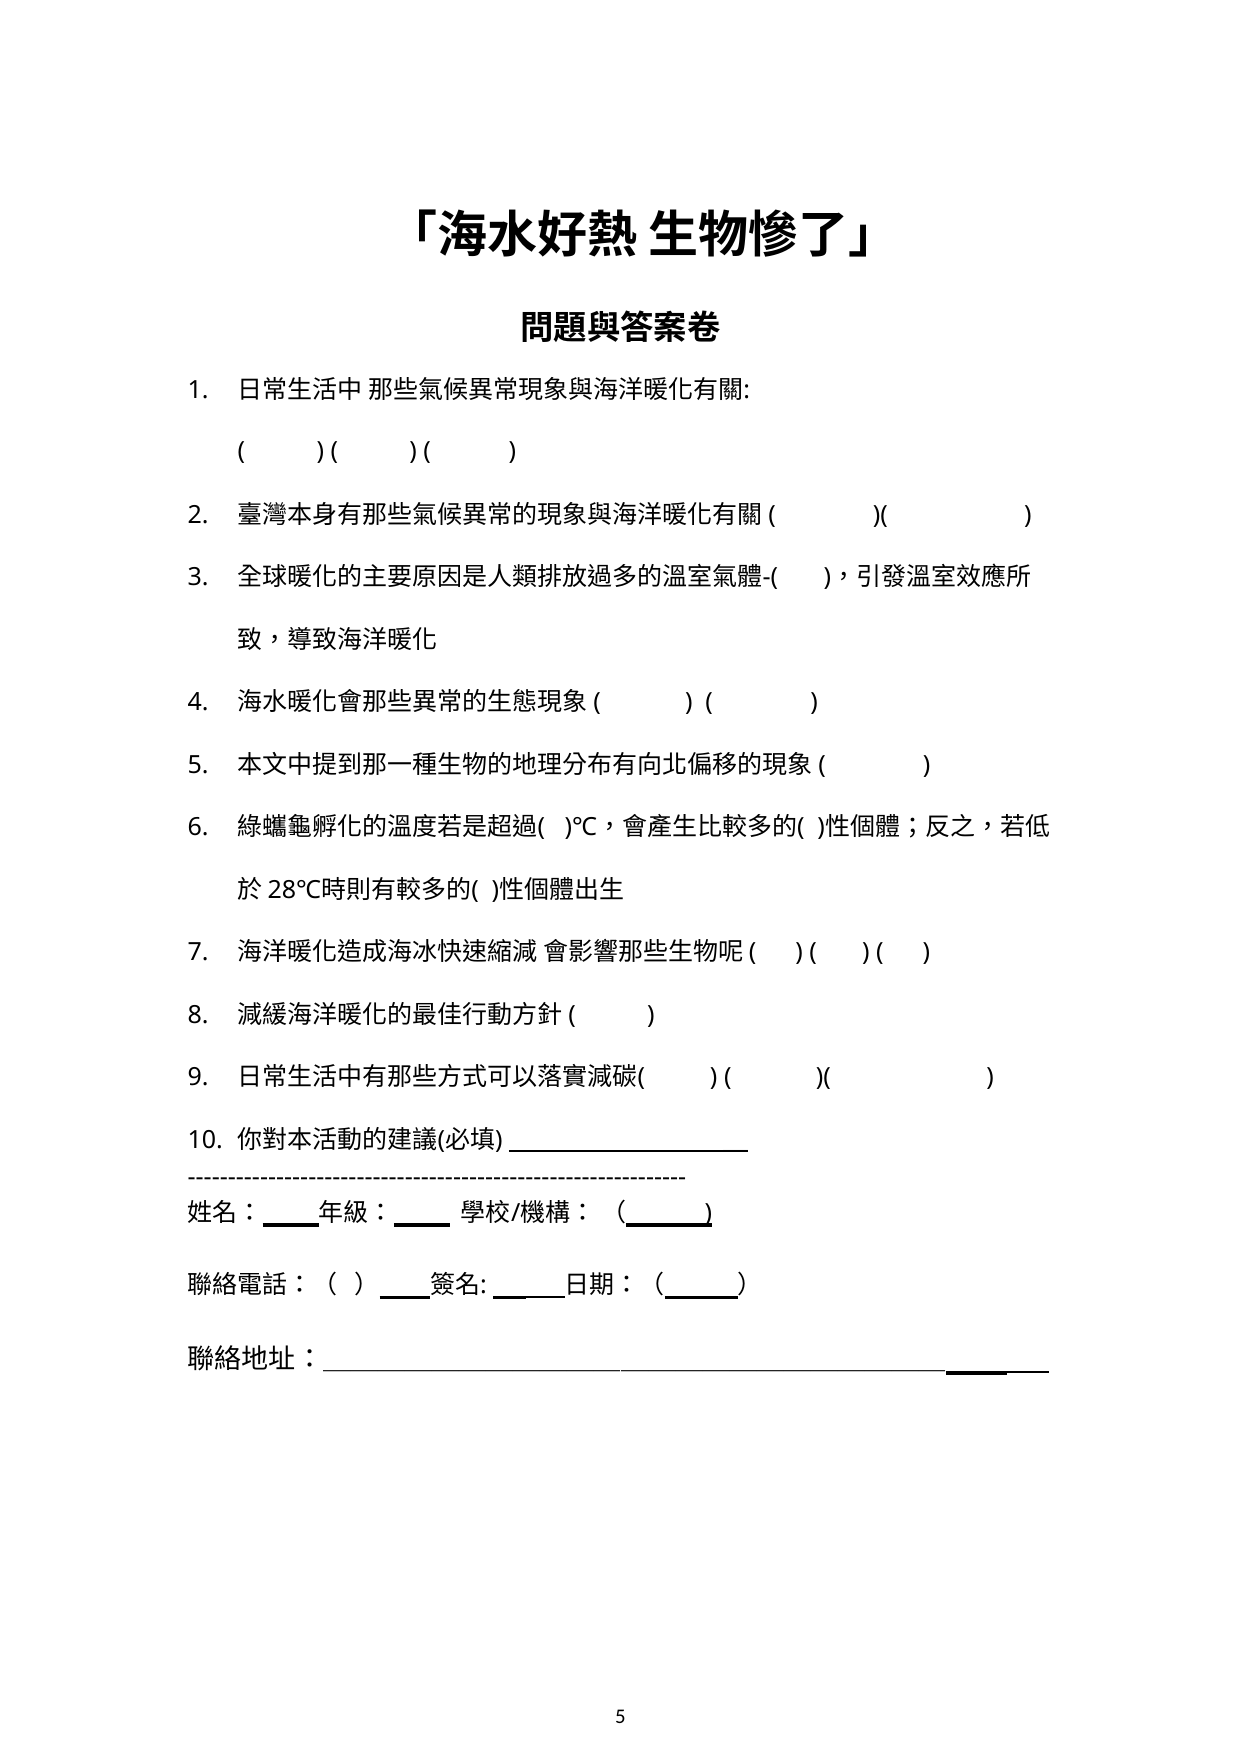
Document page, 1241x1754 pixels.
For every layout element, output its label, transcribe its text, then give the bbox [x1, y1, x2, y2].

list 綠蠵龜孵化的溫度若是超過( )℃，會產生比較多的( )性個體；反之，若低於28℃時則有較多的( )性個體出生 [187, 783, 1053, 908]
list 你對本活動的建議(必填) ＿ [187, 1096, 1053, 1158]
text 聯絡地址：＿＿＿＿＿＿＿＿＿＿＿＿＿＿＿＿＿＿＿＿＿＿＿ [187, 1337, 1053, 1438]
text 「海水好熱 生物慘了」 [387, 158, 1053, 283]
list 海水暖化會那些異常的生態現象 ( ) ( ) [187, 658, 1053, 721]
text -------------------------------------------------------------- [187, 1158, 1053, 1192]
list 臺灣本身有那些氣候異常的現象與海洋暖化有關 ( )( ) [187, 471, 1053, 533]
text 問題與答案卷 [187, 283, 1053, 346]
list 日常生活中有那些方式可以落實減碳( ) ( )( ) [187, 1033, 1053, 1096]
text ( ) ( ) ( ) [237, 408, 1053, 471]
list 減緩海洋暖化的最佳行動方針 ( ) [187, 971, 1053, 1033]
list 日常生活中 那些氣候異常現象與海洋暖化有關: [187, 346, 1053, 408]
list 海洋暖化造成海冰快速縮減 會影響那些生物呢 ( ) ( ) ( ) [187, 908, 1053, 971]
text 聯絡電話：（ ） 簽名: 日期：（ ） [187, 1265, 1053, 1301]
list 本文中提到那一種生物的地理分布有向北偏移的現象 ( ) [187, 721, 1053, 783]
list 全球暖化的主要原因是人類排放過多的溫室氣體-( )，引發溫室效應所致，導致海洋暖化 [187, 533, 1053, 658]
text 姓名： 年級： 學校/機構： （ ) [187, 1192, 1053, 1228]
